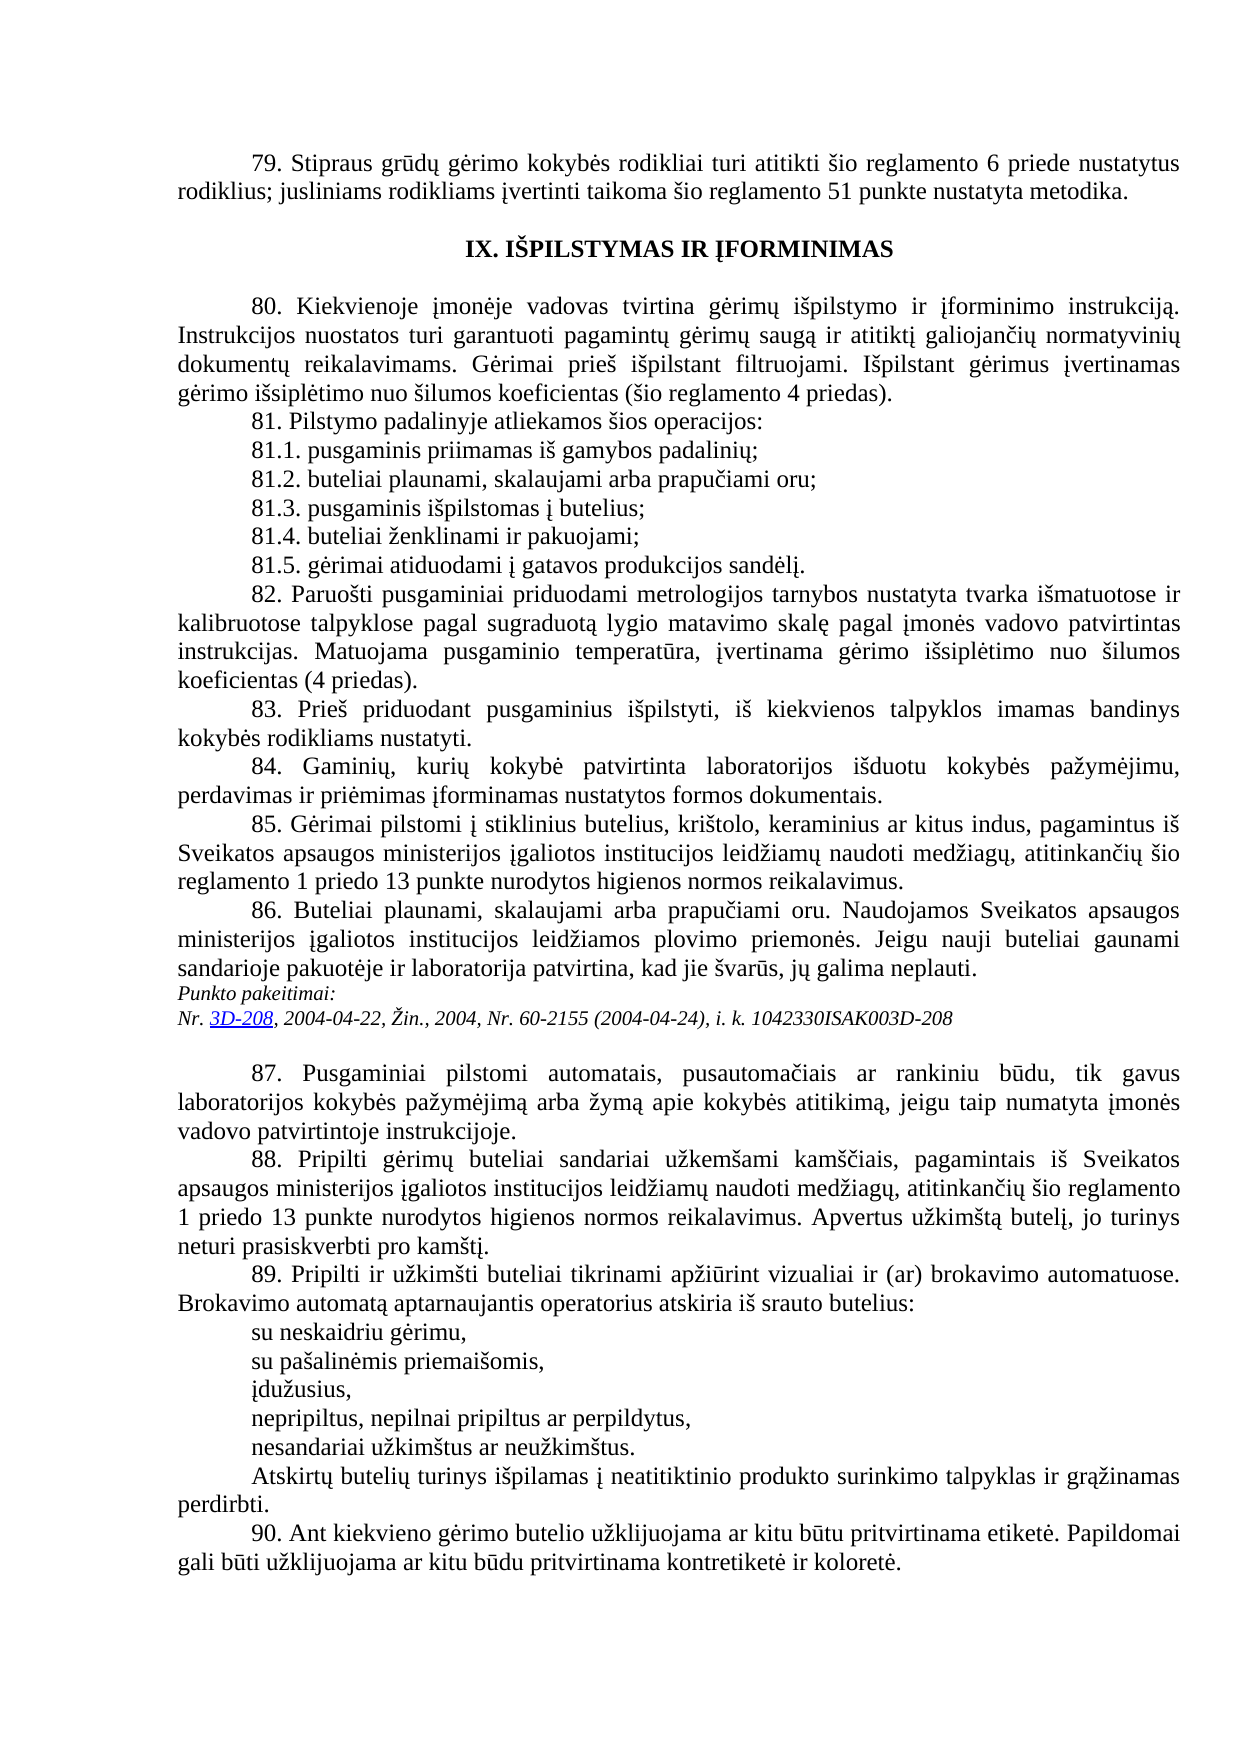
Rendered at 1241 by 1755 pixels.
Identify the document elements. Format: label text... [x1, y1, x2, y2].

text 85. Gėrimai pilstomi į stiklinius butelius, krištolo, keraminius ar kitus indus, pagamintus iš Sveikatos apsaugos ministerijos įgaliotos institucijos leidžiamų naudoti medžiagų, atitinkančių šio reglamento 1 priedo 13 punkte nurodytos higienos normos reikalavimus. [177, 809, 1181, 895]
text 83. Prieš priduodant pusgaminius išpilstyti, iš kiekvienos talpyklos imamas bandinys kokybės rodikliams nustatyti. [177, 694, 1181, 751]
text nepripiltus, nepilnai pripiltus ar perpildytus, [177, 1403, 1181, 1432]
text Punkto pakeitimai: [177, 981, 1181, 1005]
text 90. Ant kiekvieno gėrimo butelio užklijuojama ar kitu būtu pritvirtinama etiketė. Papildomai gali būti užklijuojama ar kitu būdu pritvirtinama kontretiketė ir koloretė. [177, 1518, 1181, 1576]
text 88. Pripilti gėrimų buteliai sandariai užkemšami kamščiais, pagamintais iš Sveikatos apsaugos ministerijos įgaliotos institucijos leidžiamų naudoti medžiagų, atitinkančių šio reglamento 1 priedo 13 punkte nurodytos higienos normos reikalavimus. Apvertus užkimštą butelį, jo turinys neturi prasiskverbti pro kamštį. [177, 1144, 1181, 1259]
text Atskirtų butelių turinys išpilamas į neatitiktinio produkto surinkimo talpyklas ir grąžinamas perdirbti. [177, 1461, 1181, 1518]
text 81.4. buteliai ženklinami ir pakuojami; [177, 521, 1181, 550]
text IX. IŠPILSTYMAS IR ĮFORMINIMAS [177, 234, 1181, 263]
text 81. Pilstymo padalinyje atliekamos šios operacijos: [177, 406, 1181, 435]
text su pašalinėmis priemaišomis, [177, 1346, 1181, 1374]
text 80. Kiekvienoje įmonėje vadovas tvirtina gėrimų išpilstymo ir įforminimo instrukciją. Instrukcijos nuostatos turi garantuoti pagamintų gėrimų saugą ir atitiktį galiojančių normatyvinių dokumentų reikalavimams. Gėrimai prieš išpilstant filtruojami. Išpilstant gėrimus įvertinamas gėrimo išsiplėtimo nuo šilumos koeficientas (šio reglamento 4 priedas). [177, 291, 1181, 406]
text 87. Pusgaminiai pilstomi automatais, pusautomačiais ar rankiniu būdu, tik gavus laboratorijos kokybės pažymėjimą arba žymą apie kokybės atitikimą, jeigu taip numatyta įmonės vadovo patvirtintoje instrukcijoje. [177, 1058, 1181, 1144]
text 81.5. gėrimai atiduodami į gatavos produkcijos sandėlį. [177, 550, 1181, 579]
text 89. Pripilti ir užkimšti buteliai tikrinami apžiūrint vizualiai ir (ar) brokavimo automatuose. Brokavimo automatą aptarnaujantis operatorius atskiria iš srauto butelius: [177, 1259, 1181, 1317]
text 82. Paruošti pusgaminiai priduodami metrologijos tarnybos nustatyta tvarka išmatuotose ir kalibruotose talpyklose pagal sugraduotą lygio matavimo skalę pagal įmonės vadovo patvirtintas instrukcijas. Matuojama pusgaminio temperatūra, įvertinama gėrimo išsiplėtimo nuo šilumos koeficientas (4 priedas). [177, 579, 1181, 694]
text nesandariai užkimštus ar neužkimštus. [177, 1432, 1181, 1461]
text 81.1. pusgaminis priimamas iš gamybos padalinių; [177, 435, 1181, 464]
text 84. Gaminių, kurių kokybė patvirtinta laboratorijos išduotu kokybės pažymėjimu, perdavimas ir priėmimas įforminamas nustatytos formos dokumentais. [177, 751, 1181, 809]
text įdužusius, [177, 1374, 1181, 1403]
text 81.3. pusgaminis išpilstomas į butelius; [177, 493, 1181, 521]
text su neskaidriu gėrimu, [177, 1317, 1181, 1346]
text 81.2. buteliai plaunami, skalaujami arba prapučiami oru; [177, 464, 1181, 493]
text 86. Buteliai plaunami, skalaujami arba prapučiami oru. Naudojamos Sveikatos apsaugos ministerijos įgaliotos institucijos leidžiamos plovimo priemonės. Jeigu nauji buteliai gaunami sandarioje pakuotėje ir laboratorija patvirtina, kad jie švarūs, jų galima neplauti. [177, 895, 1181, 981]
text Nr. 3D-208, 2004-04-22, Žin., 2004, Nr. 60-2155 (2004-04-24), i. k. 1042330ISAK003D-208 [177, 1005, 1181, 1029]
text 79. Stipraus grūdų gėrimo kokybės rodikliai turi atitikti šio reglamento 6 priede nustatytus rodiklius; jusliniams rodikliams įvertinti taikoma šio reglamento 51 punkte nustatyta metodika. [177, 148, 1181, 205]
